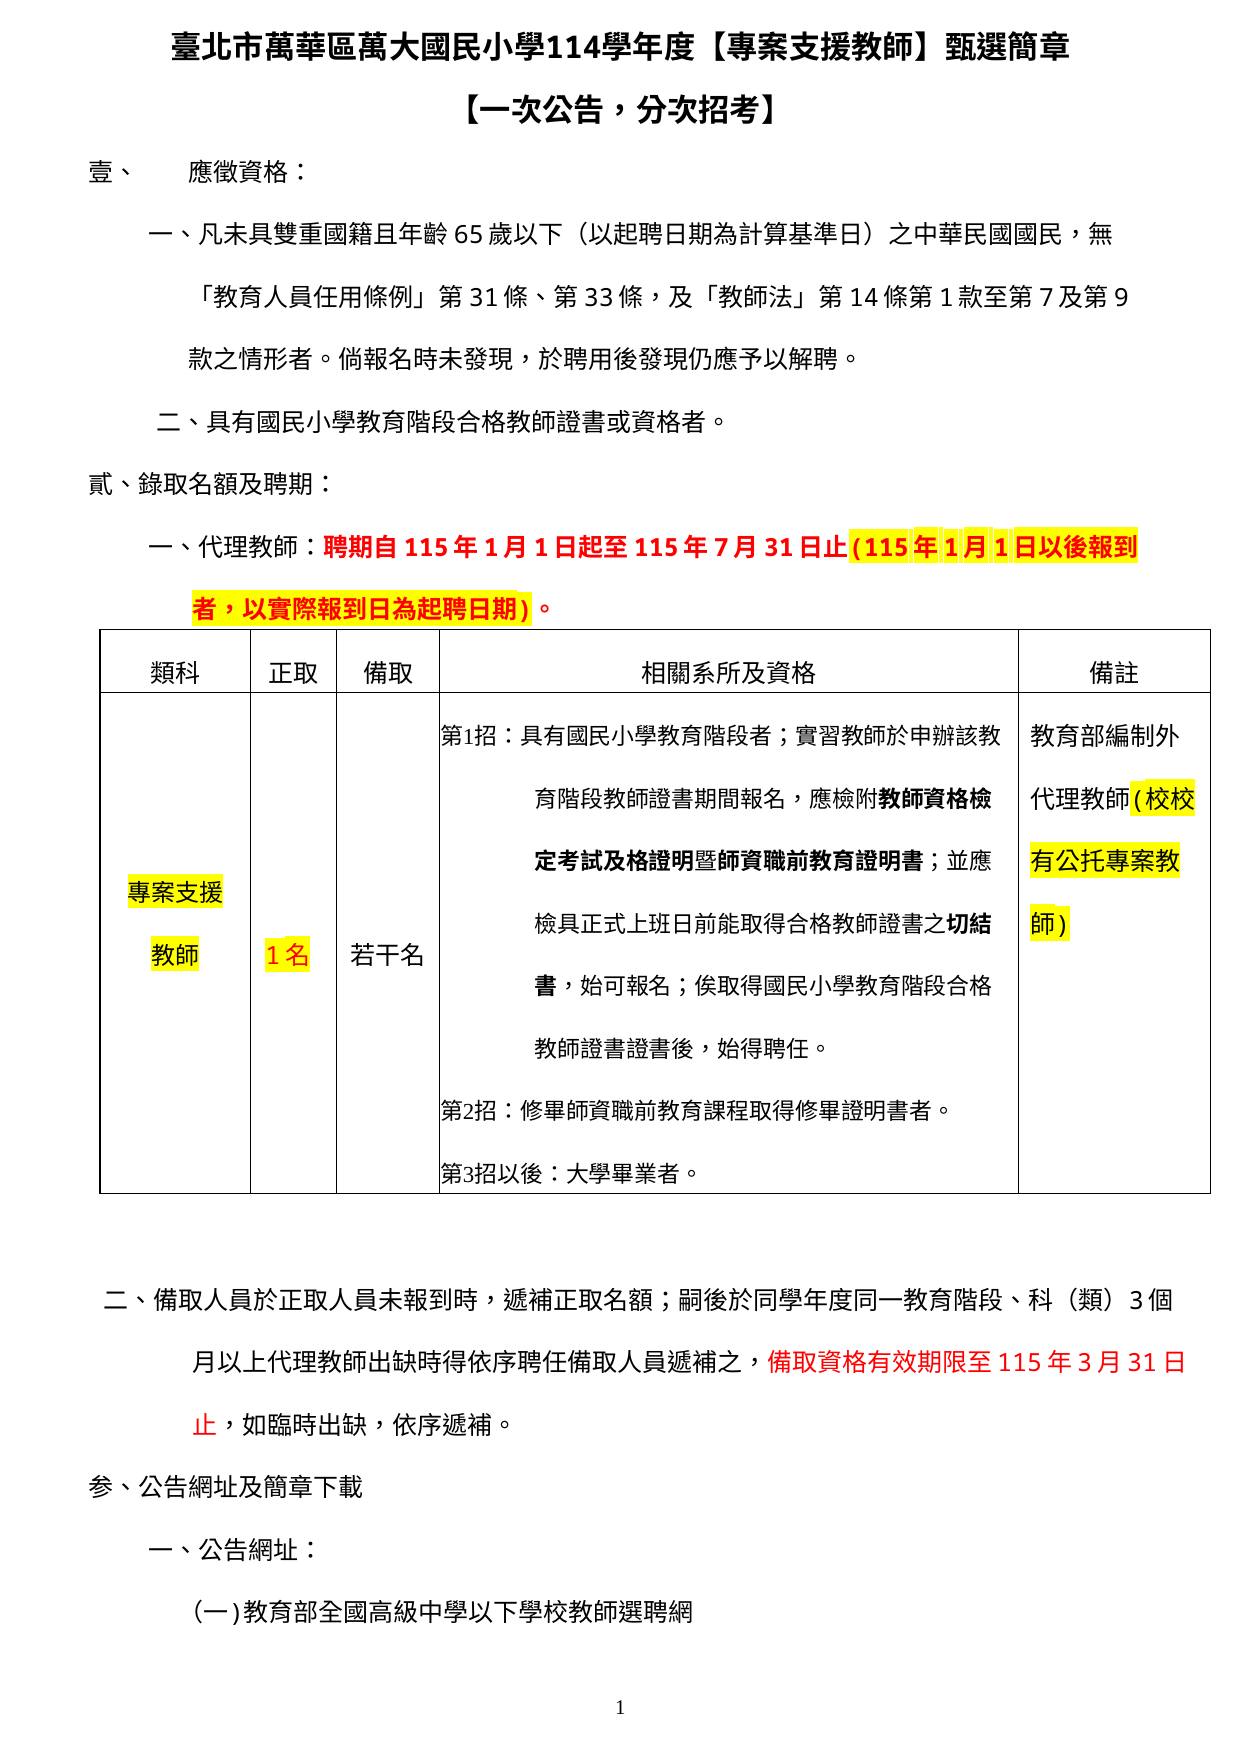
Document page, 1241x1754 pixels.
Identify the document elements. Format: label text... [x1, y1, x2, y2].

table_header 類科 [101, 630, 250, 692]
text 参、公告網址及簡章下載 [89, 1444, 1152, 1507]
table_cell 專案支援 教師 [101, 693, 250, 1193]
list 應徵資格： [89, 129, 1152, 191]
table_header 正取 [251, 630, 336, 692]
text 一、凡未具雙重國籍且年齡65歲以下（以起聘日期為計算基準日）之中華民國國民，無「教育人員任用條例」第31條、第33條，及「教師法」第14條第1款至第7及第9款之情形者。倘報名時未發現，於聘用後發現仍應予以解聘。 [89, 191, 1152, 379]
table_header 備註 [1019, 630, 1210, 692]
table_cell 教育部編制外代理教師(校校有公托專案教師) [1019, 693, 1210, 1193]
text 貳、錄取名額及聘期： [89, 441, 1152, 504]
text 【一次公告，分次招考】 [89, 66, 1152, 129]
table_header 備取 [337, 630, 439, 692]
text 臺北市萬華區萬大國民小學114學年度【專案支援教師】甄選簡章 [89, 4, 1152, 66]
table_cell 1名 [251, 693, 336, 1193]
text 一、代理教師：聘期自115年1月1日起至115年7月31日止(115年1月1日以後報到者，以實際報到日為起聘日期)。 [118, 504, 1152, 629]
text 二、具有國民小學教育階段合格教師證書或資格者。 [66, 379, 1152, 441]
text 一、公告網址： [89, 1507, 1152, 1569]
table_cell 若干名 [337, 693, 439, 1193]
table_header 相關系所及資格 [440, 630, 1018, 692]
text （一)教育部全國高級中學以下學校教師選聘網 [89, 1569, 1152, 1632]
table_cell 第1招：具有國民小學教育階段者；實習教師於申辦該教育階段教師證書期間報名，應檢附教師資格檢定考試及格證明暨師資職前教育證明書；並應檢具正式上班日前能取得合格教師證書之切結書，始可報名；俟取得國民小學教育階段合格教師證書證書後，始得聘任。 第2招：修畢師資職前教育課程取得修畢證明書者。 第3招以後：大學畢業者。 [440, 693, 1018, 1193]
text 二、備取人員於正取人員未報到時，遞補正取名額；嗣後於同學年度同一教育階段、科（類）3個月以上代理教師出缺時得依序聘任備取人員遞補之，備取資格有效期限至115年3月31日止，如臨時出缺，依序遞補。 [104, 1257, 1196, 1444]
